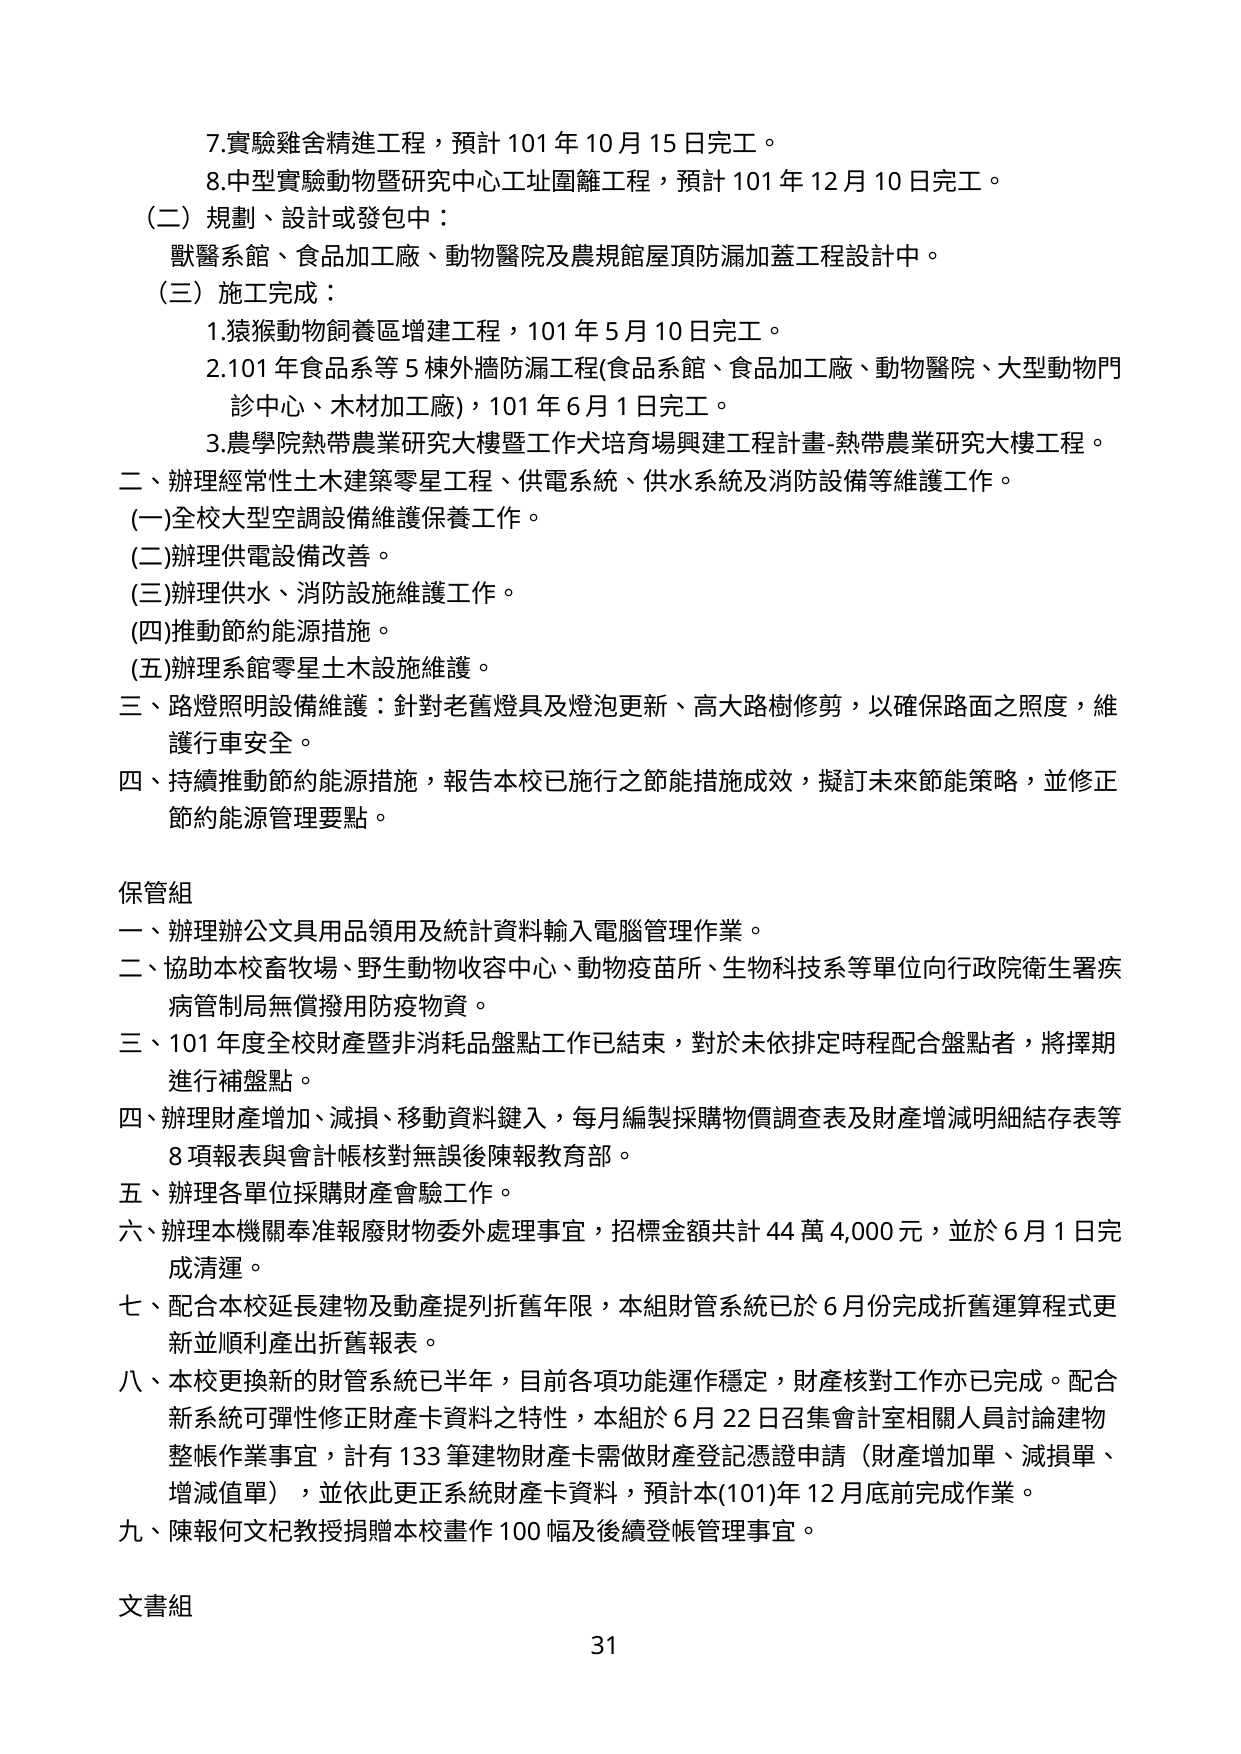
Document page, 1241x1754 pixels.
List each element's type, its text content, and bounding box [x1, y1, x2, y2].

text 二、協助本校畜牧場、野生動物收容中心、動物疫苗所、生物科技系等單位向行政院衛生署疾病管制局無償撥用防疫物資。 [118, 948, 1122, 1023]
text (五)辦理系館零星土木設施維護。 [118, 648, 1122, 685]
text 六、辦理本機關奉准報廢財物委外處理事宜，招標金額共計44萬4,000元，並於6月1日完成清運。 [118, 1210, 1122, 1285]
text （三）施工完成： [118, 273, 1122, 310]
text （二）規劃、設計或發包中： [118, 198, 1122, 235]
text 四、持續推動節約能源措施，報告本校已施行之節能措施成效，擬訂未來節能策略，並修正節約能源管理要點。 [118, 760, 1122, 835]
text 保管組 [118, 873, 1122, 910]
text 7.實驗雞舍精進工程，預計101年10月15日完工。 [118, 123, 1122, 160]
text 獸醫系館、食品加工廠、動物醫院及農規館屋頂防漏加蓋工程設計中。 [118, 235, 1122, 273]
text 四、辦理財產增加、減損、移動資料鍵入，每月編製採購物價調查表及財產增減明細結存表等8項報表與會計帳核對無誤後陳報教育部。 [118, 1098, 1122, 1173]
text 文書組 [118, 1585, 1122, 1623]
text 一、辦理辦公文具用品領用及統計資料輸入電腦管理作業。 [118, 910, 1122, 948]
text 8.中型實驗動物暨研究中心工址圍籬工程，預計101年12月10日完工。 [118, 160, 1122, 198]
text (三)辦理供水、消防設施維護工作。 [118, 573, 1122, 610]
text 五、辦理各單位採購財產會驗工作。 [118, 1173, 1122, 1210]
text 九、陳報何文杞教授捐贈本校畫作100幅及後續登帳管理事宜。 [118, 1510, 1122, 1548]
text 2.101年食品系等5棟外牆防漏工程(食品系館、食品加工廠、動物醫院、大型動物門診中心、木材加工廠)，101年6月1日完工。 [206, 348, 1122, 423]
text (一)全校大型空調設備維護保養工作。 [118, 498, 1122, 535]
text (四)推動節約能源措施。 [118, 610, 1122, 648]
text 七、配合本校延長建物及動產提列折舊年限，本組財管系統已於6月份完成折舊運算程式更新並順利產出折舊報表。 [118, 1285, 1122, 1360]
text (二)辦理供電設備改善。 [118, 535, 1122, 573]
text 三、路燈照明設備維護：針對老舊燈具及燈泡更新、高大路樹修剪，以確保路面之照度，維護行車安全。 [118, 685, 1122, 760]
text 1.猿猴動物飼養區增建工程，101年5月10日完工。 [118, 310, 1122, 348]
text 二、辦理經常性土木建築零星工程、供電系統、供水系統及消防設備等維護工作。 [118, 460, 1122, 498]
text 3.農學院熱帶農業研究大樓暨工作犬培育場興建工程計畫-熱帶農業研究大樓工程。 [118, 423, 1122, 460]
text 三、101年度全校財產暨非消耗品盤點工作已結束，對於未依排定時程配合盤點者，將擇期進行補盤點。 [118, 1023, 1122, 1098]
text 八、本校更換新的財管系統已半年，目前各項功能運作穩定，財產核對工作亦已完成。配合新系統可彈性修正財產卡資料之特性，本組於6月22日召集會計室相關人員討論建物整帳作業事宜，計有133筆建物財產卡需做財產登記憑證申請（財產增加單、減損單、增減值單），並依此更正系統財產卡資料，預計本(101)年12月底前完成作業。 [118, 1360, 1122, 1510]
